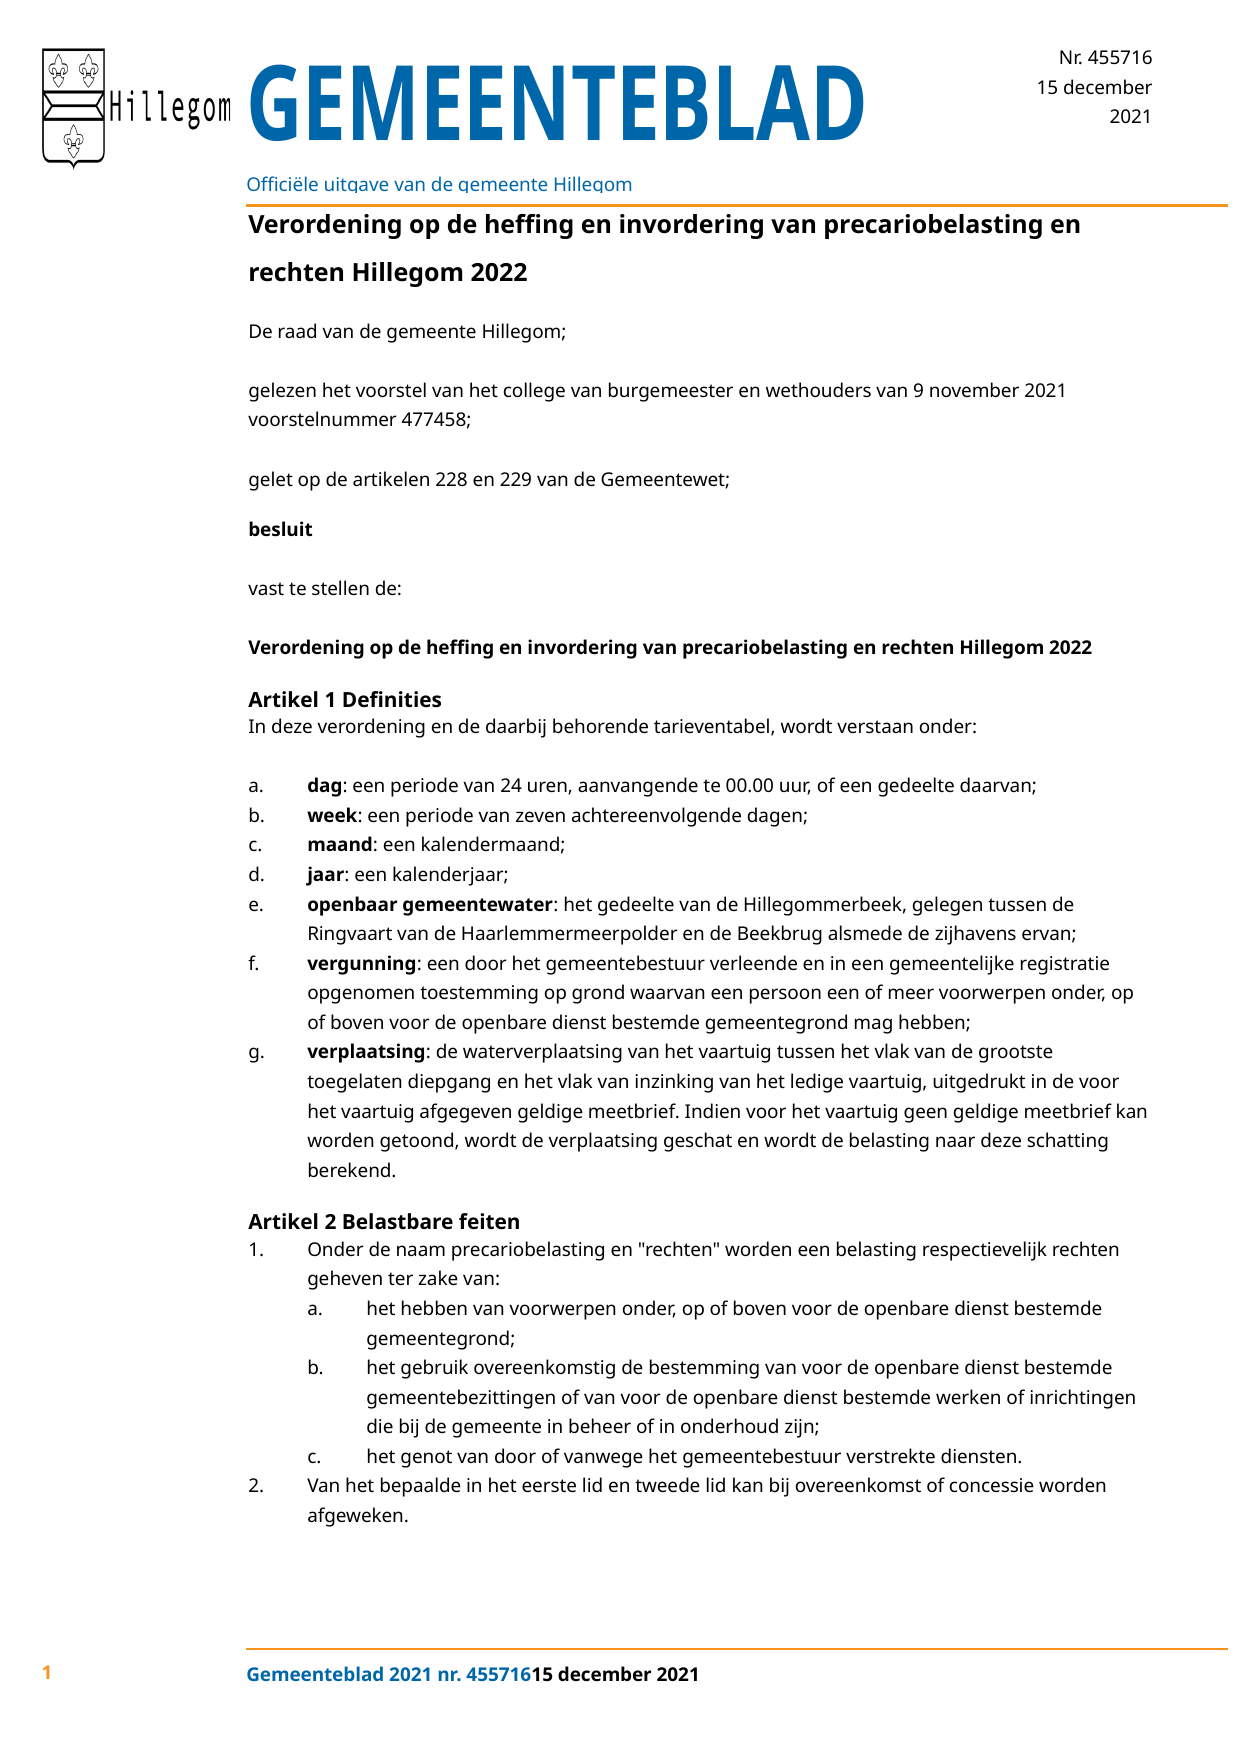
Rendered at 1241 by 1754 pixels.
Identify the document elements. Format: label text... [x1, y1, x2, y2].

list week: een periode van zeven achtereenvolgende dagen; [248, 802, 1152, 828]
text gelet op de artikelen 228 en 229 van de Gemeentewet; [248, 466, 1152, 492]
text besluit [248, 516, 1152, 542]
text Verordening op de heffing en invordering van precariobelasting en rechten Hillegom 2022 [248, 207, 1152, 288]
list jaar: een kalenderjaar; [248, 861, 1152, 887]
text Verordening op de heffing en invordering van precariobelasting en rechten Hillegom 2022 [248, 634, 1152, 660]
text gelezen het voorstel van het college van burgemeester en wethouders van 9 november 2021 voorstelnummer 477458; [248, 377, 1152, 432]
list dag: een periode van 24 uren, aanvangende te 00.00 uur, of een gedeelte daarvan; [248, 772, 1152, 798]
list verplaatsing: de waterverplaatsing van het vaartuig tussen het vlak van de grootste toegelaten diepgang en het vlak van inzinking van het ledige vaartuig, uitgedrukt in de voor het vaartuig afgegeven geldige meetbrief. Indien voor het vaartuig geen geldige meetbrief kan worden getoond, wordt de verplaatsing geschat en wordt de belasting naar deze schatting berekend. [248, 1039, 1152, 1183]
list het genot van door of vanwege het gemeentebestuur verstrekte diensten. [307, 1443, 1152, 1469]
picture [41, 47, 231, 172]
text In deze verordening en de daarbij behorende tarieventabel, wordt verstaan onder: [248, 713, 1152, 739]
list openbaar gemeentewater: het gedeelte van de Hillegommerbeek, gelegen tussen de Ringvaart van de Haarlemmermeerpolder en de Beekbrug alsmede de zijhavens ervan; [248, 891, 1152, 946]
list het hebben van voorwerpen onder, op of boven voor de openbare dienst bestemde gemeentegrond; [307, 1295, 1152, 1350]
list Van het bepaalde in het eerste lid en tweede lid kan bij overeenkomst of concessie worden afgeweken. [248, 1473, 1152, 1528]
text De raad van de gemeente Hillegom; [248, 318, 1152, 344]
text Artikel 1 Definities [248, 685, 1152, 713]
text vast te stellen de: [248, 575, 1152, 601]
list maand: een kalendermaand; [248, 832, 1152, 857]
list Onder de naam precariobelasting en "rechten" worden een belasting respectievelijk rechten geheven ter zake van: [248, 1236, 1152, 1291]
text Artikel 2 Belastbare feiten [248, 1207, 1152, 1236]
list het gebruik overeenkomstig de bestemming van voor de openbare dienst bestemde gemeentebezittingen of van voor de openbare dienst bestemde werken of inrichtingen die bij de gemeente in beheer of in onderhoud zijn; [307, 1354, 1152, 1439]
list vergunning: een door het gemeentebestuur verleende en in een gemeentelijke registratie opgenomen toestemming op grond waarvan een persoon een of meer voorwerpen onder, op of boven voor de openbare dienst bestemde gemeentegrond mag hebben; [248, 950, 1152, 1035]
